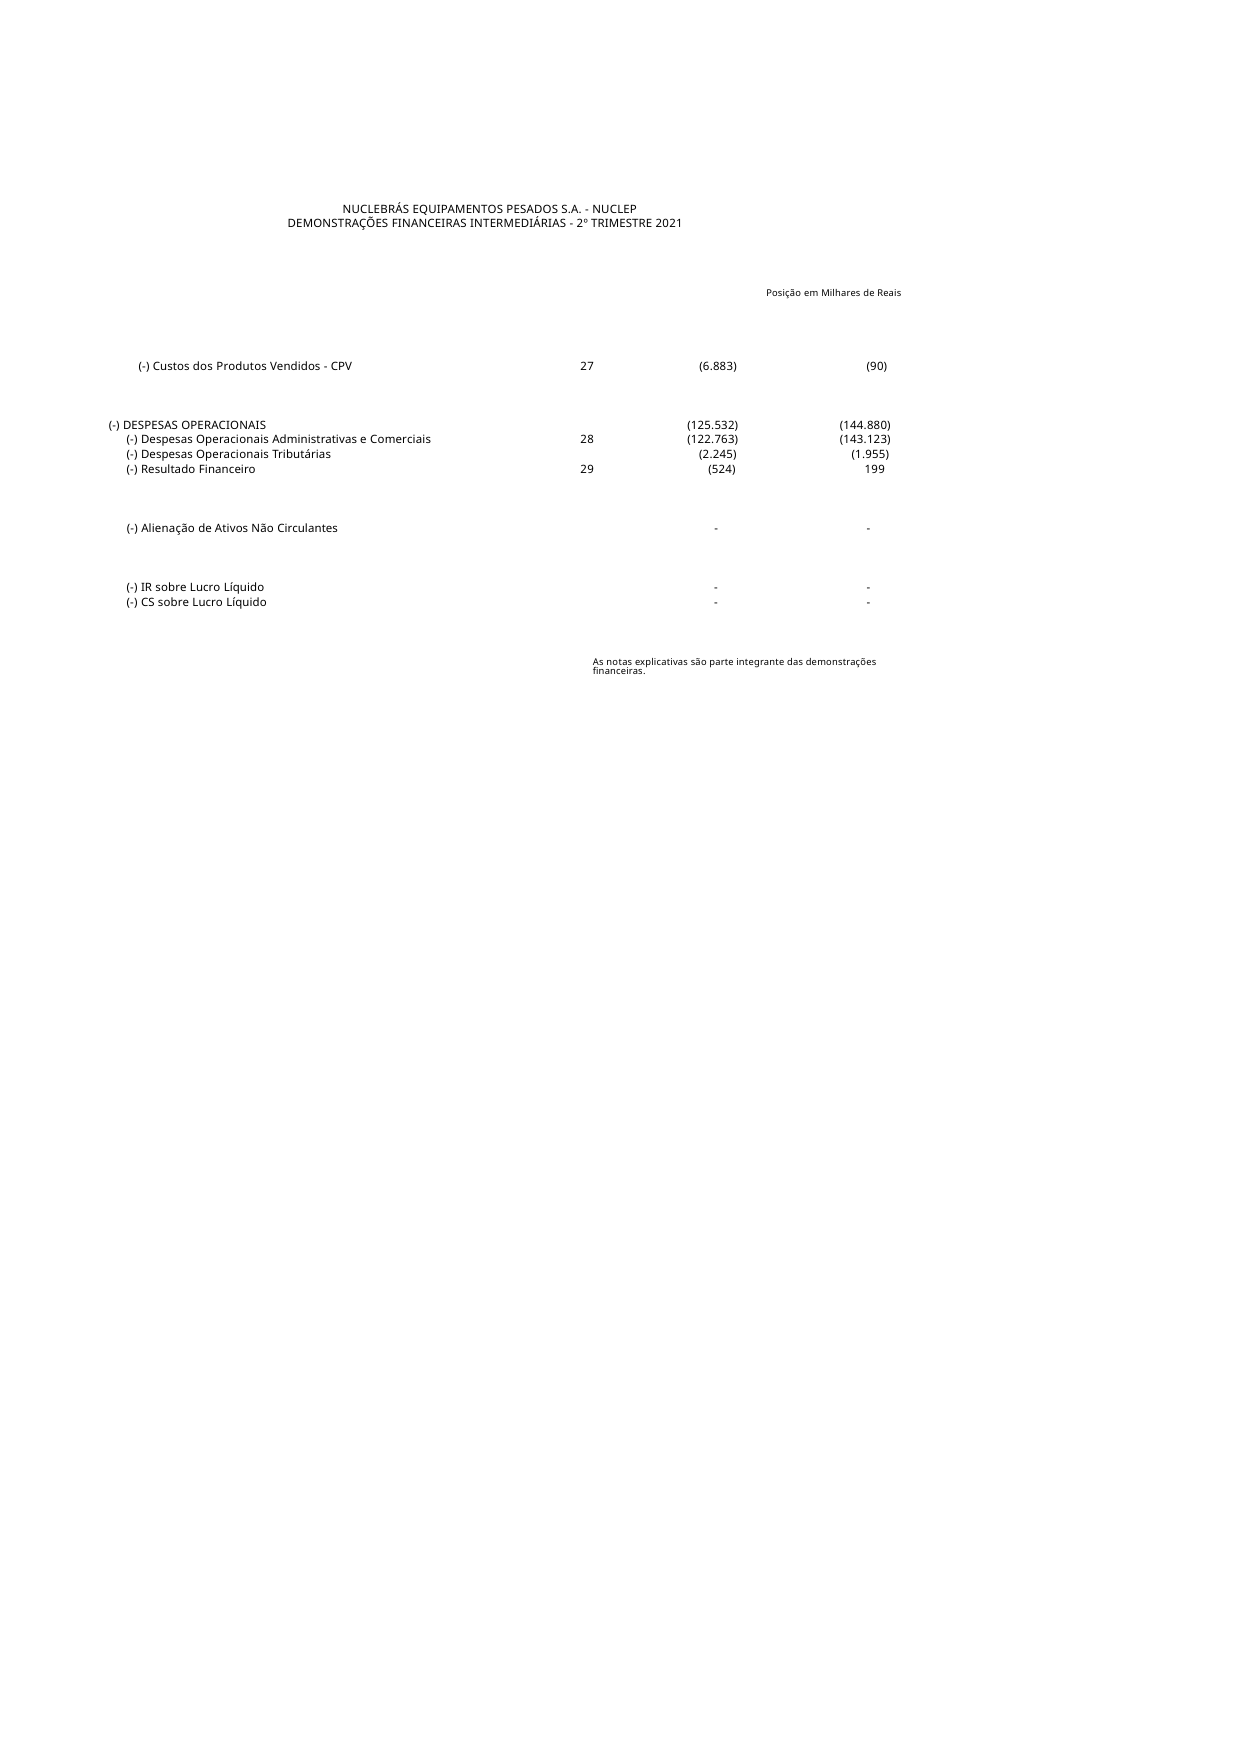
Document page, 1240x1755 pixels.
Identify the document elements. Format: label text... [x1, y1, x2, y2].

text (139) [708, 625, 759, 638]
text (-) Custos dos Produtos Vendidos - CPV [138, 360, 356, 373]
text 132.277 [691, 345, 759, 358]
text (-) Resultado Financeiro [126, 463, 434, 476]
text LUCRO BRUTO [108, 389, 221, 402]
text (139) [708, 492, 759, 506]
text - [866, 596, 895, 609]
text Nota [577, 300, 626, 314]
text (12.275) [846, 492, 911, 506]
text Posição em Milhares de Reais [766, 290, 911, 299]
text (-) Despesas Operacionais Tributárias [126, 448, 434, 461]
text - [714, 522, 759, 535]
text (139) [708, 551, 759, 564]
text LUCRO ANTES DO IR/CSSL [108, 551, 351, 565]
text 132.605 [843, 389, 907, 402]
text (12.275) [846, 551, 911, 564]
text RECEITA OPERACIONAL LÍQUIDA [108, 345, 356, 358]
text - [714, 596, 743, 609]
text DEMONSTRAÇÃO DO RESULTADO DO EXERCÍCIO [352, 247, 668, 260]
text (-) IR sobre Lucro Líquido [126, 581, 281, 594]
text NUCLEBRÁS EQUIPAMENTOS PESADOS S.A. - NUCLEP [342, 202, 733, 216]
text (143.123) [839, 433, 911, 447]
text 30/06/2020 [832, 300, 911, 314]
text (6.883) [699, 360, 759, 373]
text 199 [864, 463, 911, 476]
text (144.880) [839, 418, 911, 432]
text - [866, 581, 895, 594]
text DEMONSTRAÇÕES FINANCEIRAS INTERMEDIÁRIAS - 2º TRIMESTRE 2021 [287, 217, 733, 231]
text 30/06/2021 [676, 300, 755, 314]
text LUCRO LÍQUIDO DO EXERCÍCIO [108, 625, 323, 638]
text 28 [580, 433, 617, 447]
text LUCRO OPERACIONAL [108, 492, 267, 506]
text (-) Despesas Operacionais Administrativas e Comerciais [126, 433, 434, 447]
text (524) [708, 463, 759, 476]
text (2.245) [699, 448, 759, 461]
text (125.532) [687, 418, 759, 432]
text 132.695 [843, 345, 911, 358]
text 27 [580, 360, 617, 373]
text 26 [580, 345, 617, 358]
text - [866, 522, 911, 535]
text As notas explicativas são parte integrante das demonstrações financeiras. [593, 659, 910, 676]
text (1.955) [851, 448, 911, 461]
text (122.763) [687, 433, 759, 447]
text (-) DESPESAS OPERACIONAIS [108, 418, 302, 432]
text (90) [866, 360, 911, 373]
text (-) Alienação de Ativos Não Circulantes [127, 522, 351, 535]
text (-) CS sobre Lucro Líquido [126, 596, 281, 609]
text 29 [580, 463, 617, 476]
text (12.275) [846, 625, 911, 638]
text - [714, 581, 743, 594]
text 125.394 [691, 389, 755, 402]
